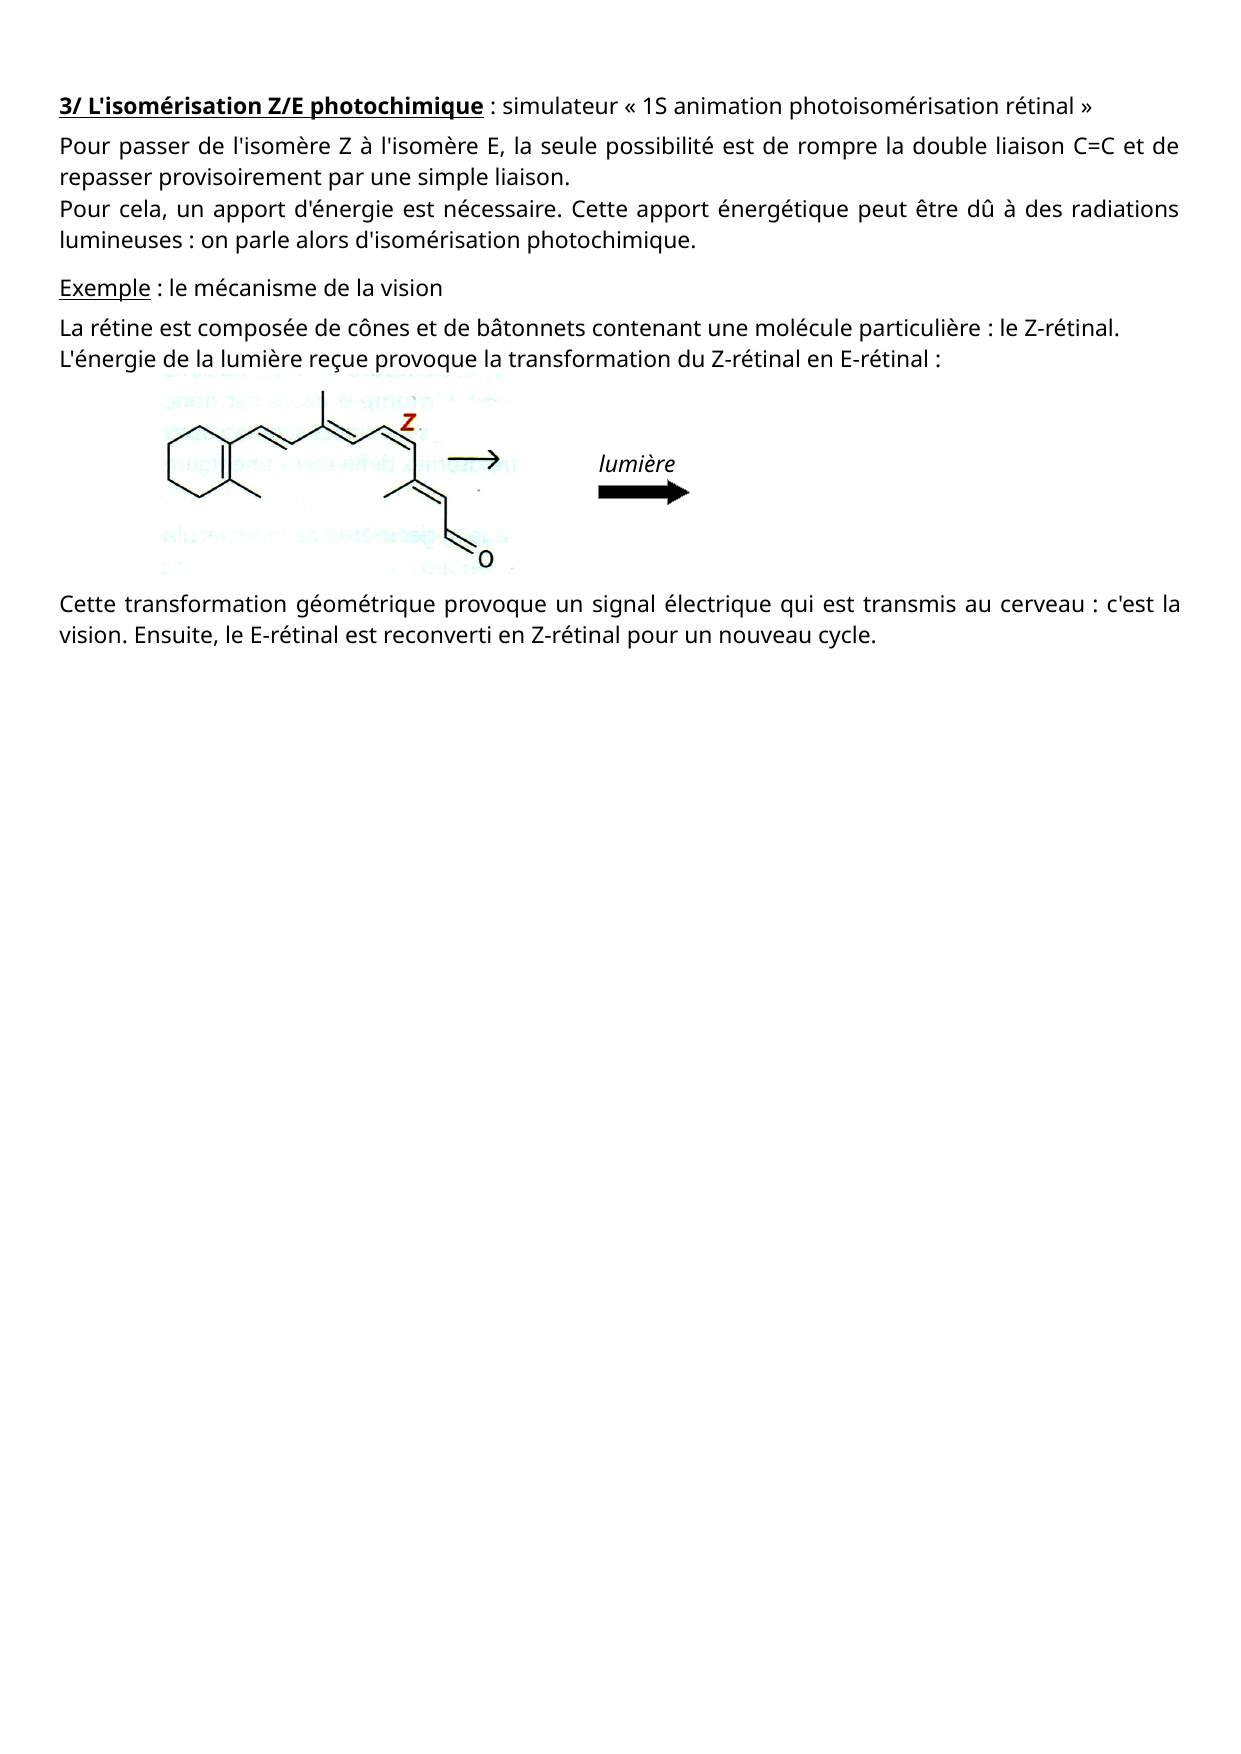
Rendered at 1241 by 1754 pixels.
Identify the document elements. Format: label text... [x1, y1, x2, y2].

text Exemple : le mécanisme de la vision [59, 272, 1181, 303]
text Pour cela, un apport d'énergie est nécessaire. Cette apport énergétique peut être dû à des radiations lumineuses : on parle alors d'isomérisation photochimique. [59, 193, 1181, 255]
text 3/ L'isomérisation Z/E photochimique : simulateur « 1S animation photoisomérisation rétinal » [59, 90, 1181, 122]
text L'énergie de la lumière reçue provoque la transformation du Z-rétinal en E-rétinal : [59, 343, 1181, 374]
text La rétine est composée de cônes et de bâtonnets contenant une molécule particulière : le Z-rétinal. [59, 312, 1181, 343]
text Cette transformation géométrique provoque un signal électrique qui est transmis au cerveau : c'est la vision. Ensuite, le E-rétinal est reconverti en Z-rétinal pour un nouveau cycle. [59, 587, 1181, 650]
text Pour passer de l'isomère Z à l'isomère E, la seule possibilité est de rompre la double liaison C=C et de repasser provisoirement par une simple liaison. [59, 130, 1181, 193]
